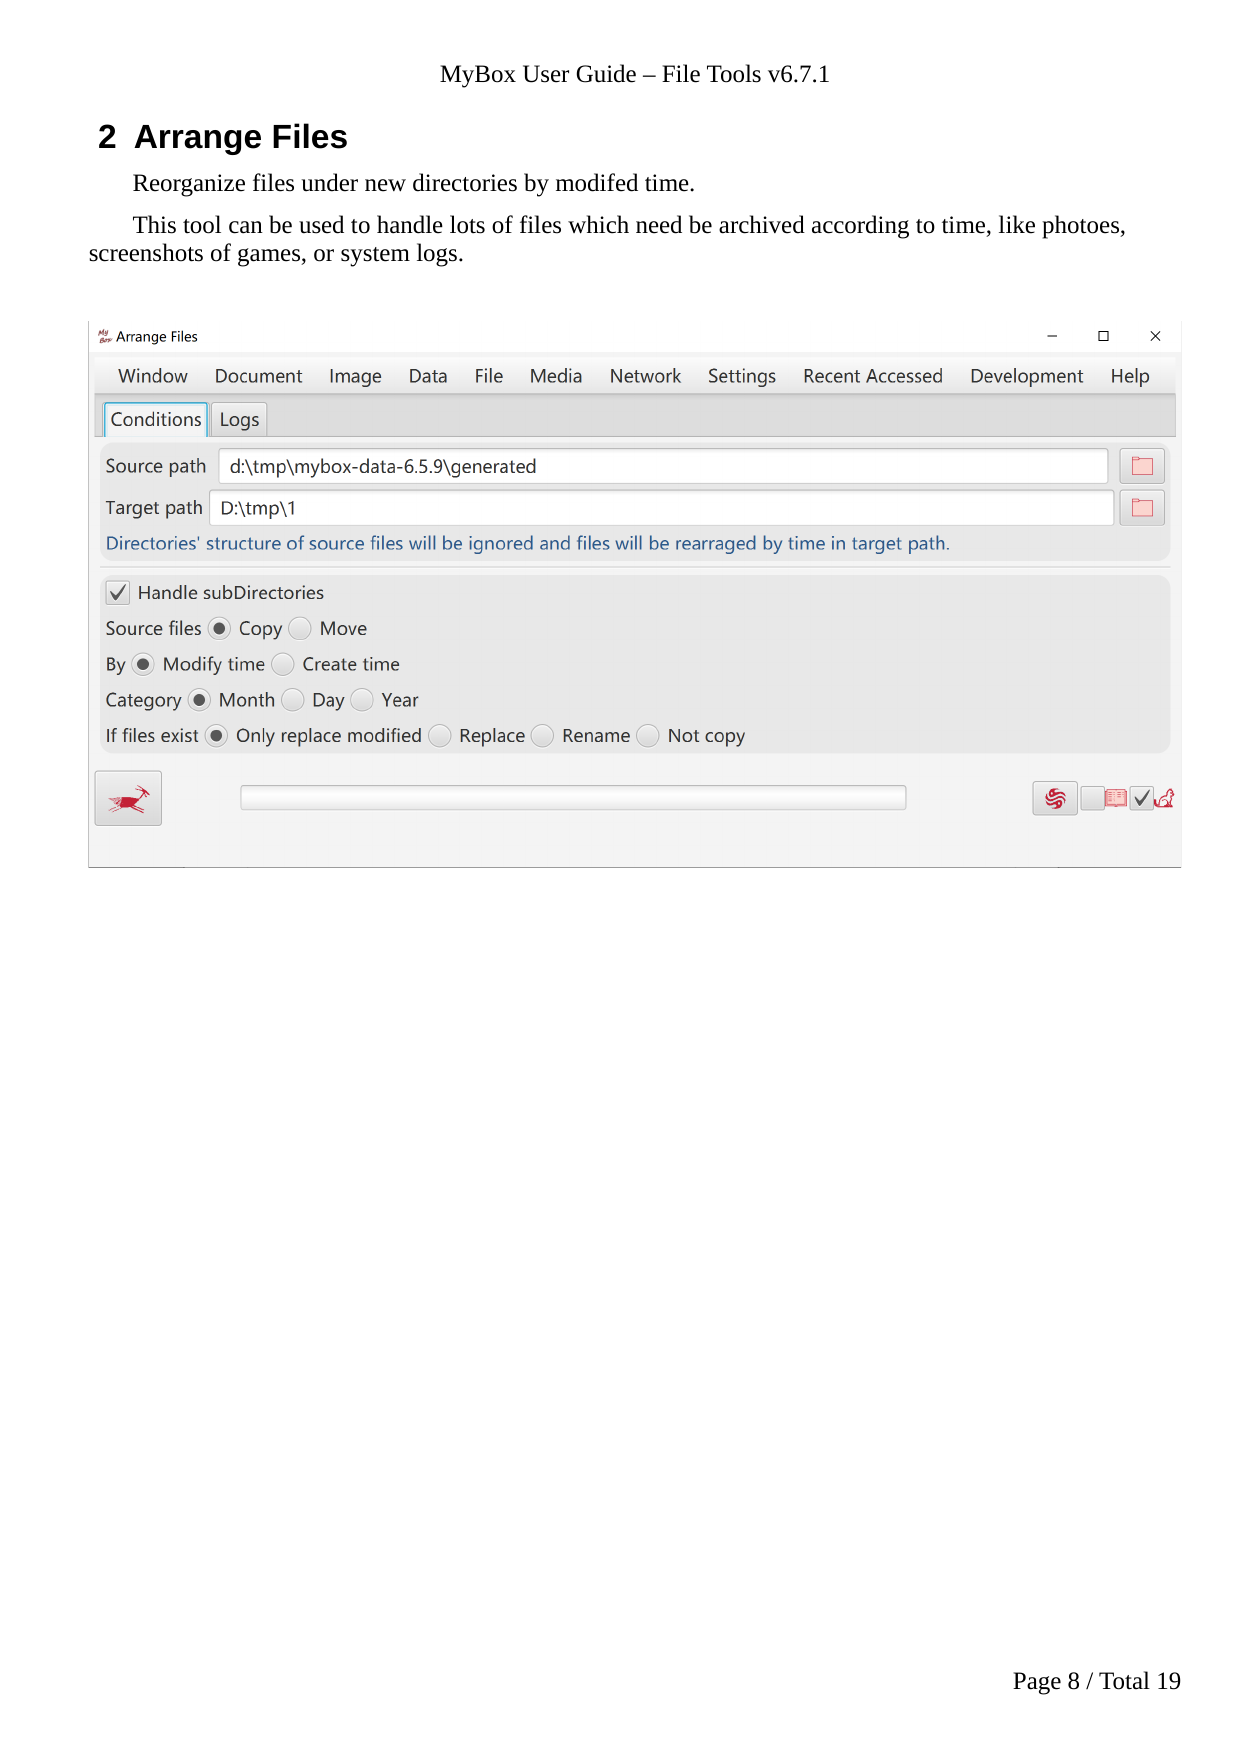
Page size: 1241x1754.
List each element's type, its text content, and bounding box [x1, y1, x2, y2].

subtitle Arrange Files [88, 117, 1181, 156]
picture [88, 321, 1182, 868]
text Reorganize files under new directories by modifed time. [88, 168, 1181, 197]
text This tool can be used to handle lots of files which need be archived according to time, like photoes, screenshots of games, or system logs. [88, 210, 1181, 267]
